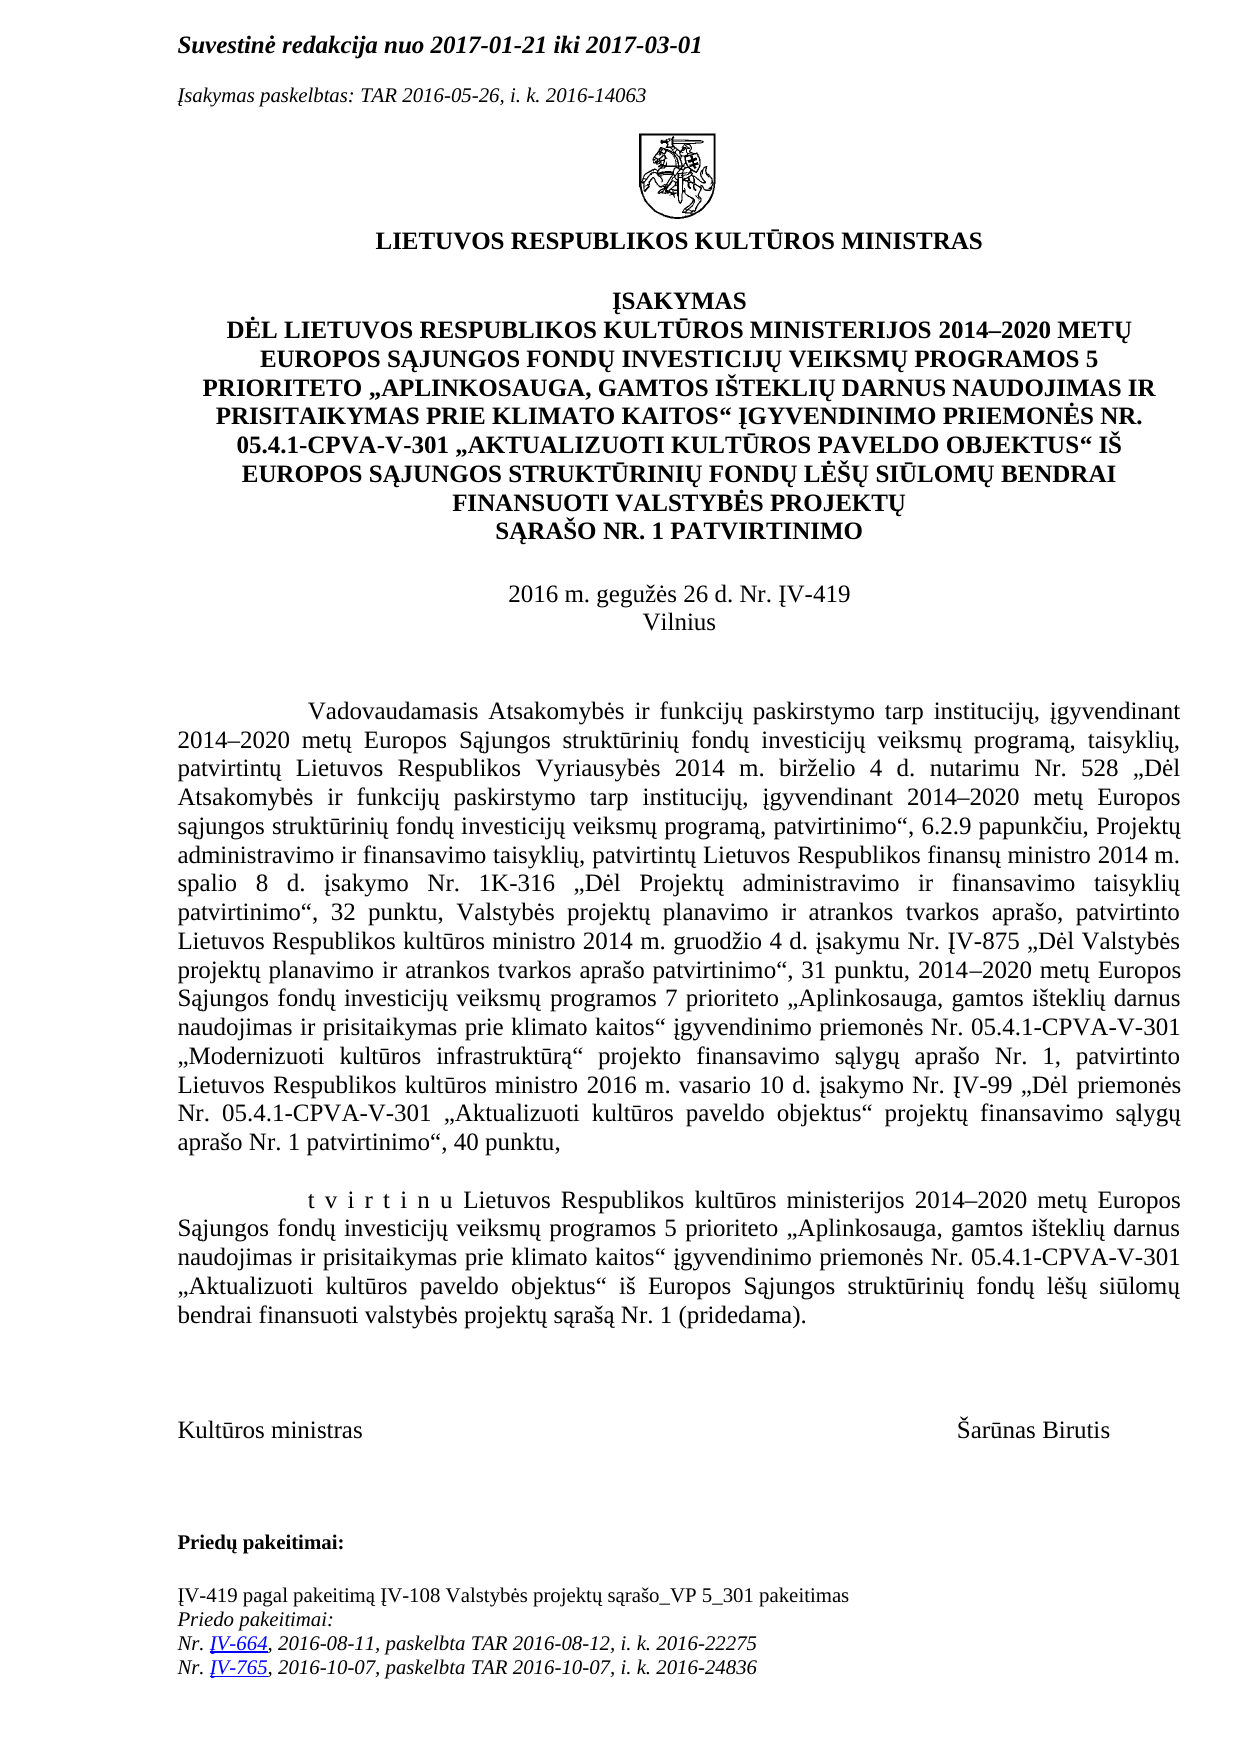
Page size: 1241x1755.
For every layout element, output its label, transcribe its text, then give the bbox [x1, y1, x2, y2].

text SĄRAŠO NR. 1 PATVIRTINIMO [177, 516, 1181, 545]
text Įsakymas paskelbtas: TAR 2016-05-26, i. k. 2016-14063 [177, 83, 1181, 107]
text Nr. ĮV-765, 2016-10-07, paskelbta TAR 2016-10-07, i. k. 2016-24836 [177, 1655, 1181, 1679]
text Vilnius [177, 607, 1181, 636]
text Vadovaudamasis Atsakomybės ir funkcijų paskirstymo tarp institucijų, įgyvendinant 2014–2020 metų Europos Sąjungos struktūrinių fondų investicijų veiksmų programą, taisyklių, patvirtintų Lietuvos Respublikos Vyriausybės 2014 m. birželio 4 d. nutarimu Nr. 528 „Dėl Atsakomybės ir funkcijų paskirstymo tarp institucijų, įgyvendinant 2014–2020 metų Europos sąjungos struktūrinių fondų investicijų veiksmų programą, patvirtinimo“, 6.2.9 papunkčiu, Projektų administravimo ir finansavimo taisyklių, patvirtintų Lietuvos Respublikos finansų ministro 2014 m. spalio 8 d. įsakymo Nr. 1K-316 „Dėl Projektų administravimo ir finansavimo taisyklių patvirtinimo“, 32 punktu, Valstybės projektų planavimo ir atrankos tvarkos aprašo, patvirtinto Lietuvos Respublikos kultūros ministro 2014 m. gruodžio 4 d. įsakymu Nr. ĮV-875 „Dėl Valstybės projektų planavimo ir atrankos tvarkos aprašo patvirtinimo“, 31 punktu, 2014–2020 metų Europos Sąjungos fondų investicijų veiksmų programos 7 prioriteto „Aplinkosauga, gamtos išteklių darnus naudojimas ir prisitaikymas prie klimato kaitos“ įgyvendinimo priemonės Nr. 05.4.1-CPVA-V-301 „Modernizuoti kultūros infrastruktūrą“ projekto finansavimo sąlygų aprašo Nr. 1, patvirtinto Lietuvos Respublikos kultūros ministro 2016 m. vasario 10 d. įsakymo Nr. ĮV-99 „Dėl priemonės Nr. 05.4.1-CPVA-V-301 „Aktualizuoti kultūros paveldo objektus“ projektų finansavimo sąlygų aprašo Nr. 1 patvirtinimo“, 40 punktu, [177, 696, 1181, 1156]
text ĮV-419 pagal pakeitimą ĮV-108 Valstybės projektų sąrašo_VP 5_301 pakeitimas [177, 1583, 1181, 1607]
text ĮSAKYMAS [177, 286, 1181, 315]
text Kultūros ministras Šarūnas Birutis [177, 1415, 1181, 1443]
text Priedų pakeitimai: [177, 1530, 1181, 1554]
text Priedo pakeitimai: [177, 1607, 1181, 1631]
text 2016 m. gegužės 26 d. Nr. ĮV-419 [177, 579, 1181, 607]
text t v i r t i n u Lietuvos Respublikos kultūros ministerijos 2014–2020 metų Europos Sąjungos fondų investicijų veiksmų programos 5 prioriteto „Aplinkosauga, gamtos išteklių darnus naudojimas ir prisitaikymas prie klimato kaitos“ įgyvendinimo priemonės Nr. 05.4.1-CPVA-V-301 „Aktualizuoti kultūros paveldo objektus“ iš Europos Sąjungos struktūrinių fondų lėšų siūlomų bendrai finansuoti valstybės projektų sąrašą Nr. 1 (pridedama). [177, 1185, 1181, 1328]
text LIETUVOS RESPUBLIKOS KULTŪROS MINISTRAS [177, 226, 1181, 255]
text DĖL LIETUVOS RESPUBLIKOS KULTŪROS MINISTERIJOS 2014–2020 METŲ EUROPOS SĄJUNGOS FONDŲ INVESTICIJŲ VEIKSMŲ PROGRAMOS 5 PRIORITETO „APLINKOSAUGA, GAMTOS IŠTEKLIŲ DARNUS NAUDOJIMAS IR PRISITAIKYMAS PRIE KLIMATO KAITOS“ ĮGYVENDINIMO PRIEMONĖS NR. 05.4.1-CPVA-V-301 „AKTUALIZUOTI KULTŪROS PAVELDO OBJEKTUS“ IŠ EUROPOS SĄJUNGOS STRUKTŪRINIŲ FONDŲ LĖŠŲ SIŪLOMŲ BENDRAI FINANSUOTI VALSTYBĖS PROJEKTŲ [177, 315, 1181, 516]
text Nr. ĮV-664, 2016-08-11, paskelbta TAR 2016-08-12, i. k. 2016-22275 [177, 1631, 1181, 1655]
text Suvestinė redakcija nuo 2017-01-21 iki 2017-03-01 [177, 30, 1181, 59]
